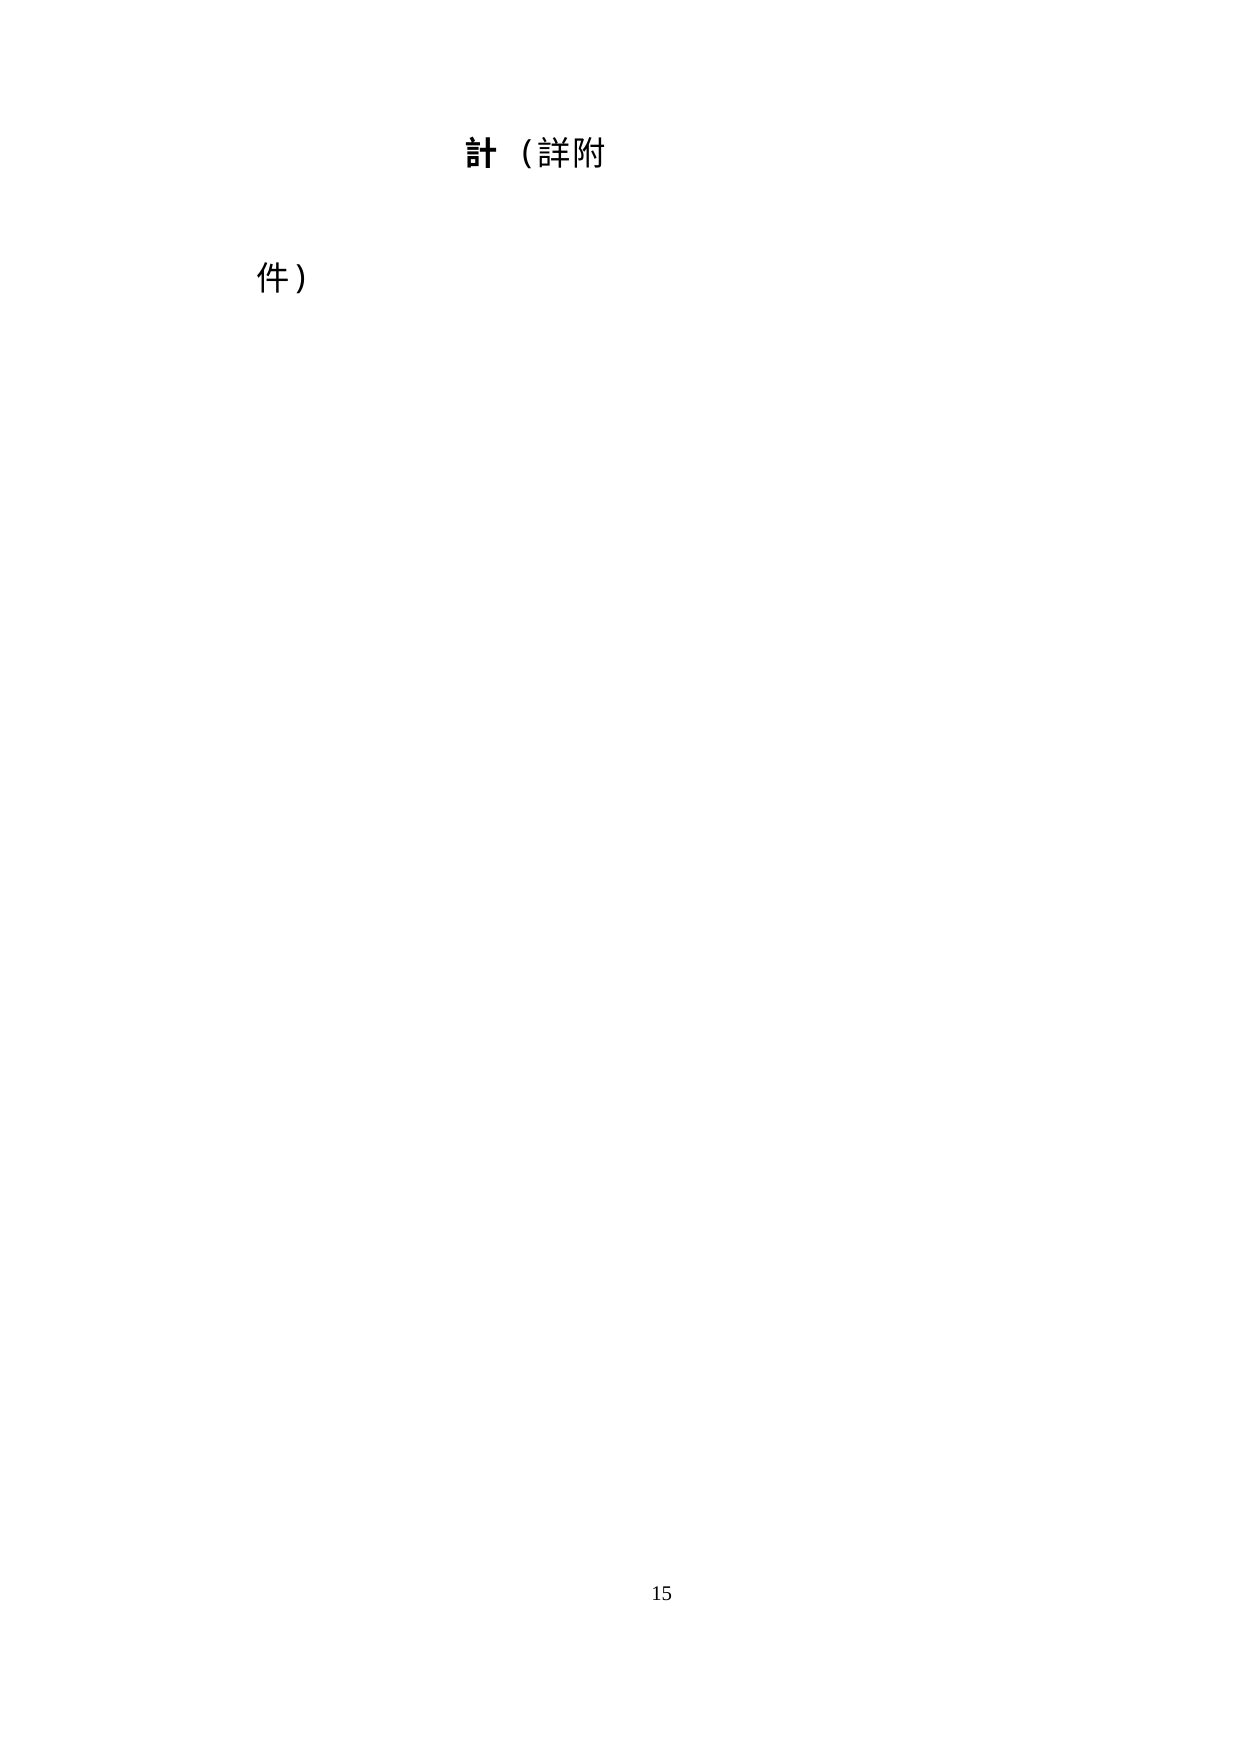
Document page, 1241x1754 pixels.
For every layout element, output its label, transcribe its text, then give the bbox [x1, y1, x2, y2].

list 計 (詳附 [393, 109, 1122, 172]
text 件) [150, 234, 1122, 297]
